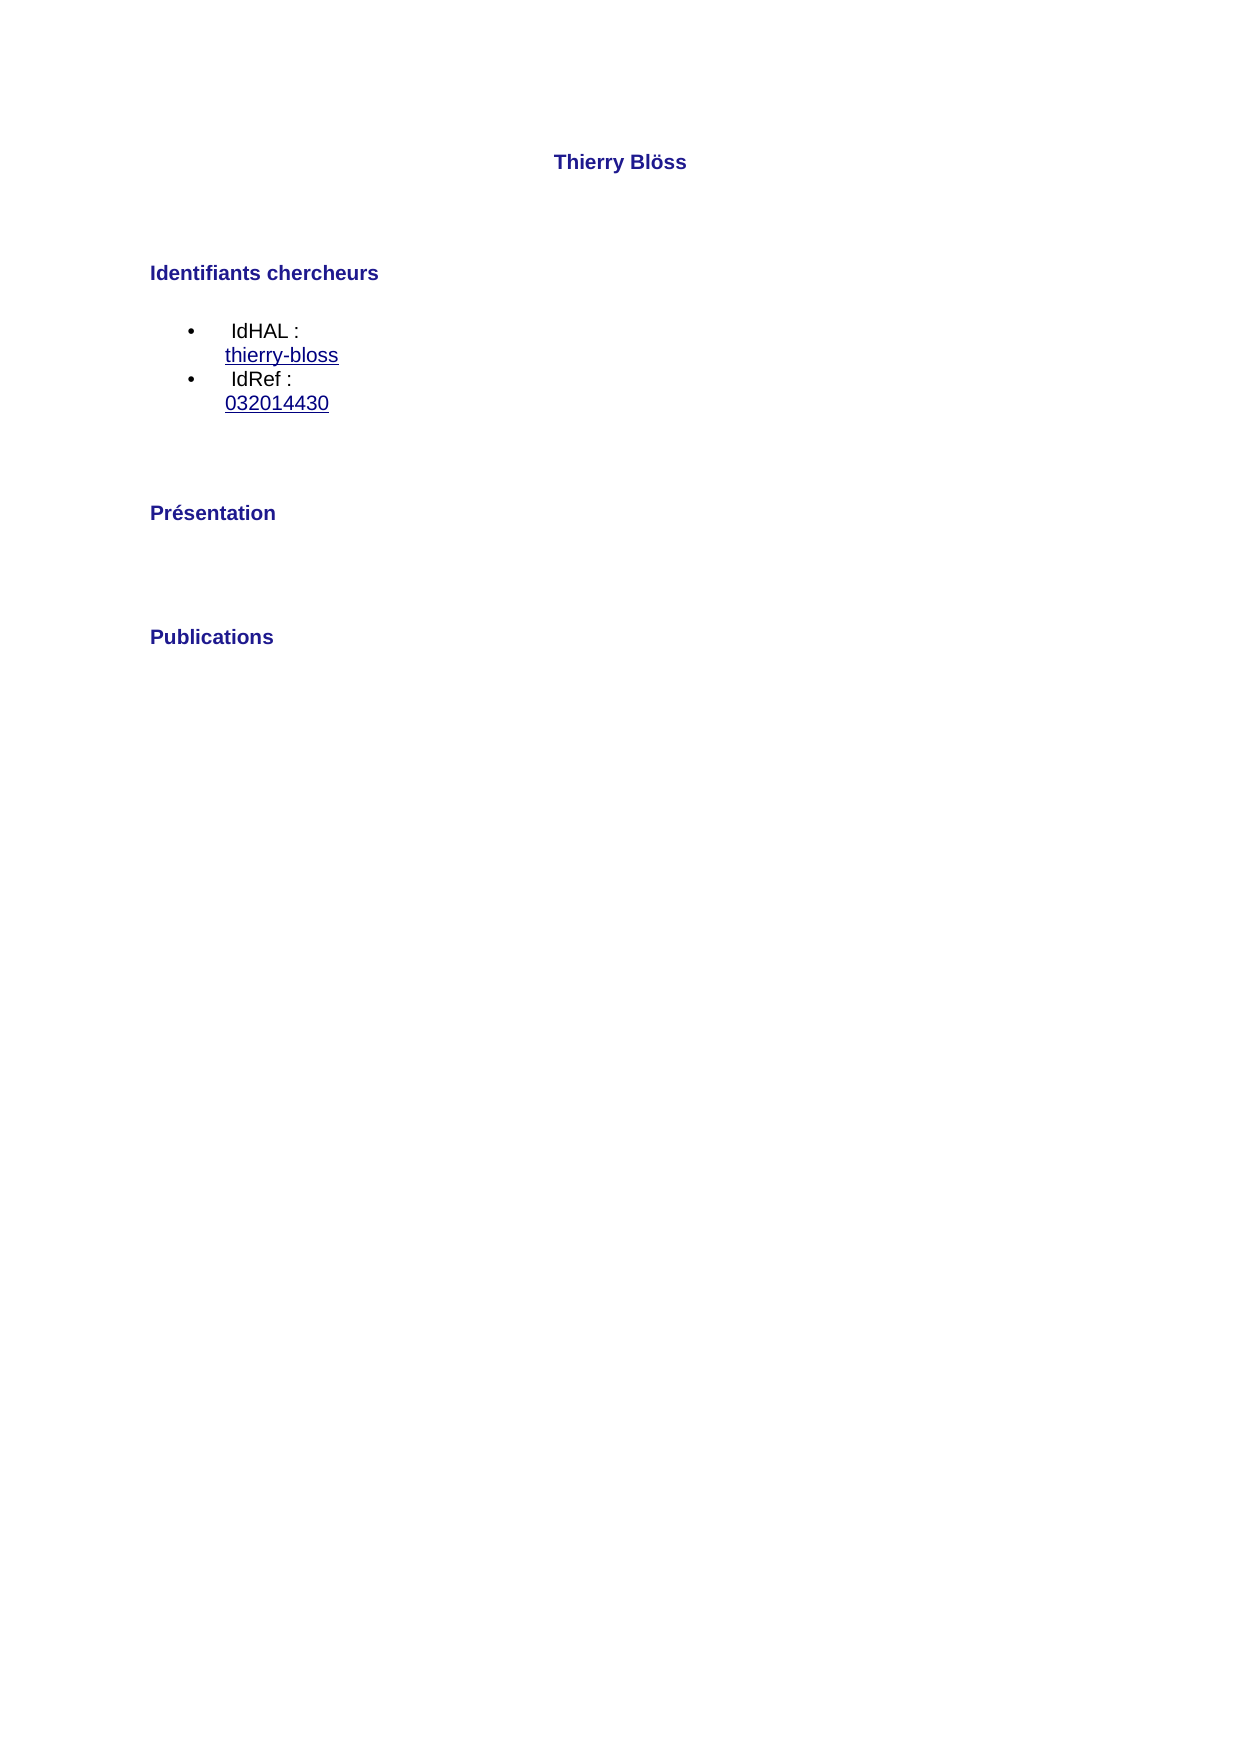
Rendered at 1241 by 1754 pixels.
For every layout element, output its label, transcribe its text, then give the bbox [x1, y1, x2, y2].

subtitle Identifiants chercheurs [150, 260, 1090, 284]
list IdHAL : [187, 319, 1090, 343]
subtitle Présentation [150, 501, 1090, 525]
subtitle Thierry Blöss [150, 150, 1090, 174]
subtitle Publications [150, 625, 1090, 649]
list thierry-bloss [187, 343, 1090, 367]
list 032014430 [187, 391, 1090, 414]
list IdRef : [187, 367, 1090, 391]
